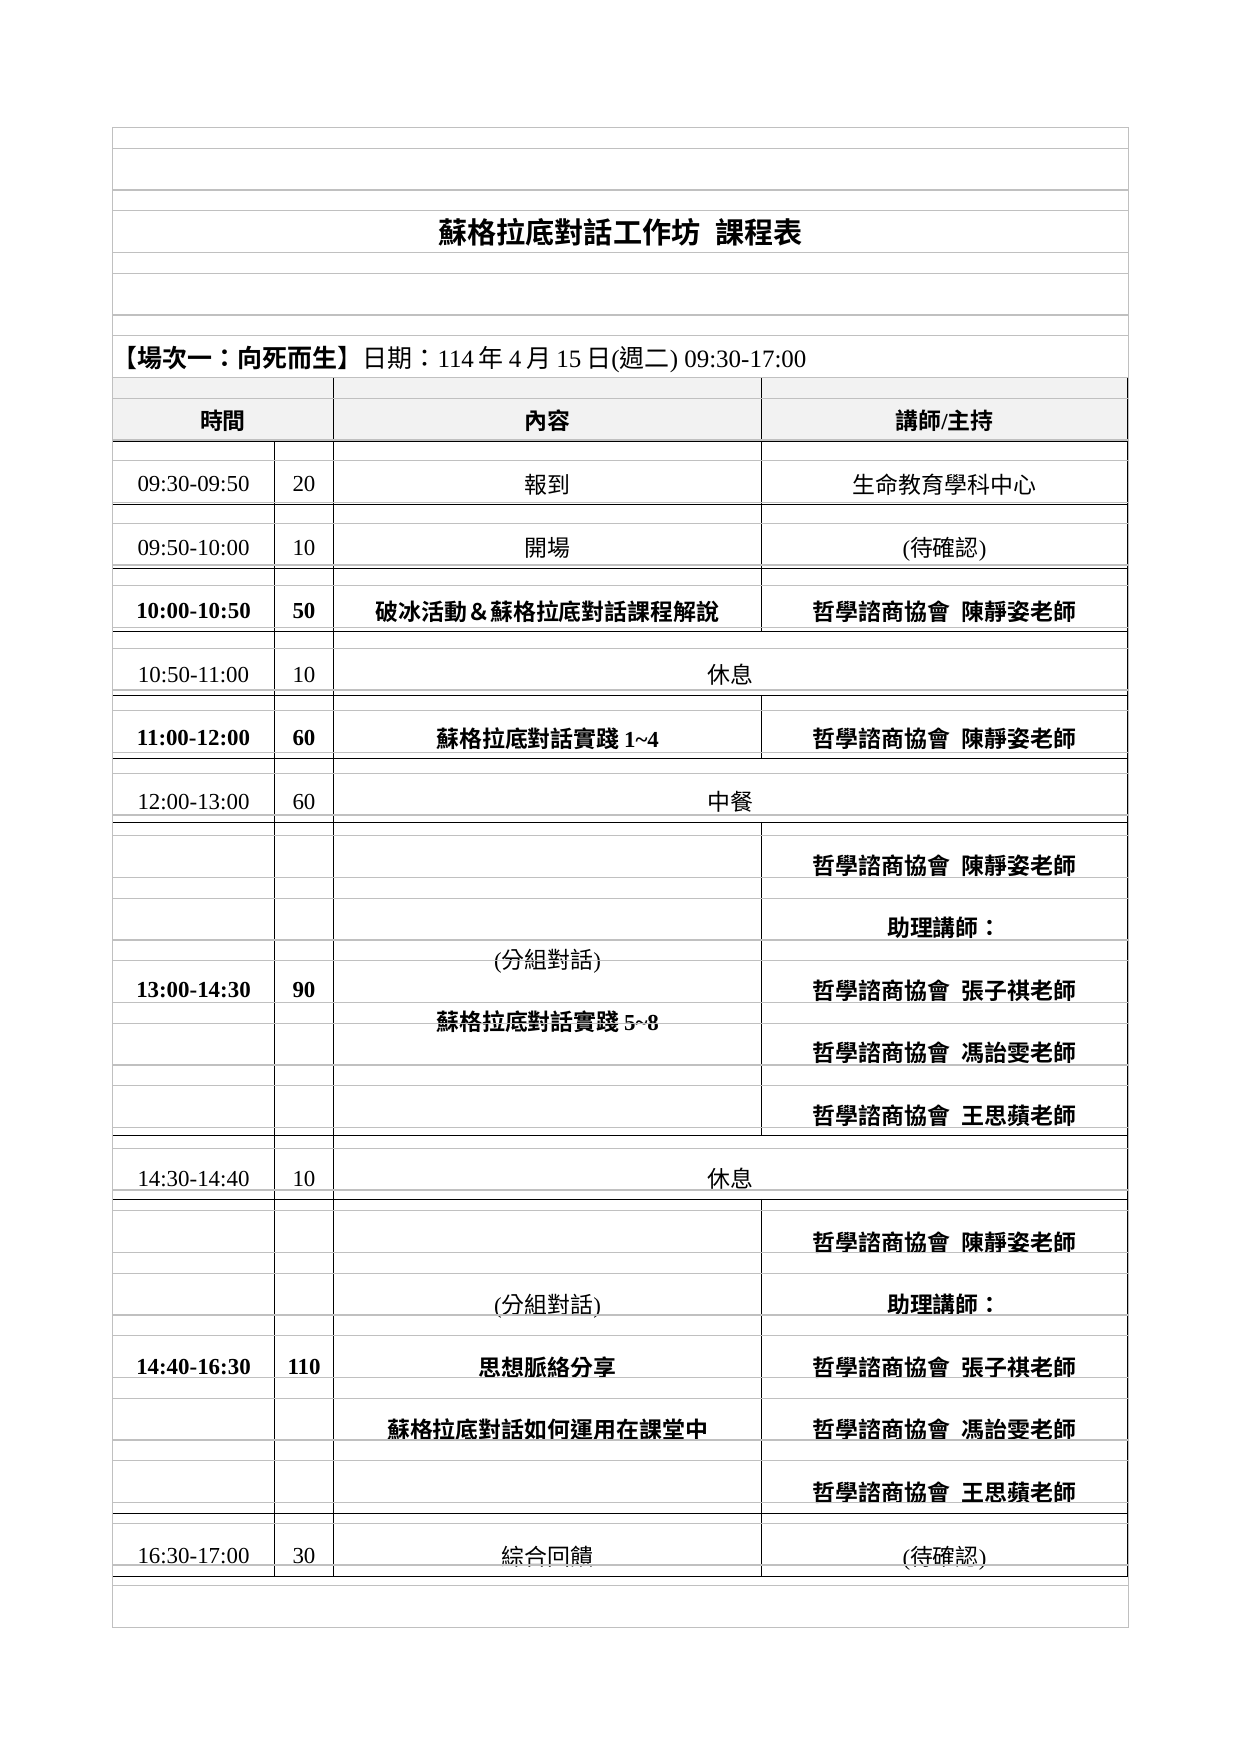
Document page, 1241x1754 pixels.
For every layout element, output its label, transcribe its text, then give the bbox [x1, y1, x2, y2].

table_cell [275, 878, 333, 898]
table_cell [334, 759, 1127, 773]
table_cell [275, 1514, 333, 1523]
table_cell 12:00-13:00 [113, 774, 274, 814]
table_cell [762, 505, 1127, 523]
table_cell [275, 1378, 333, 1398]
table_cell [275, 505, 333, 523]
table_cell [334, 1514, 761, 1523]
table_cell [334, 1441, 761, 1460]
table_cell [334, 1503, 761, 1512]
table_cell (分組對話) 蘇格拉底對話實踐5~8 [334, 1086, 761, 1127]
table_cell 哲學諮商協會 王思蘋老師 [762, 1461, 1127, 1502]
table_cell [113, 442, 274, 460]
table_cell [762, 1566, 1127, 1576]
table_cell [113, 569, 274, 585]
table_cell 09:50-10:00 [113, 524, 274, 564]
table_cell [334, 1211, 761, 1252]
table_header [113, 378, 333, 398]
table_cell [275, 1200, 333, 1210]
table_cell 哲學諮商協會 馮詒雯老師 [762, 1399, 1127, 1439]
table_cell 50 [275, 586, 333, 627]
table_cell (分組對話) 蘇格拉底對話實踐5~8 [334, 836, 761, 877]
table_cell [762, 1128, 1127, 1135]
table_cell 16:30-17:00 [113, 1524, 274, 1564]
table_cell 報到 [334, 461, 761, 502]
table_cell 蘇格拉底對話實踐1~4 [334, 711, 761, 752]
table_cell [113, 1024, 274, 1064]
table_cell (分組對話) 蘇格拉底對話實踐5~8 [334, 899, 761, 939]
table_cell [334, 569, 761, 585]
text [113, 191, 1128, 210]
table_cell [113, 1566, 274, 1576]
table_cell [275, 1003, 333, 1023]
table_cell [334, 1566, 761, 1576]
table_cell [113, 1514, 274, 1523]
table_cell [275, 1136, 333, 1148]
table_cell 10:50-11:00 [113, 649, 274, 689]
table_cell [334, 816, 1127, 822]
table_cell [113, 759, 274, 773]
table_cell [113, 823, 274, 835]
table_cell 110 [275, 1336, 333, 1377]
table_cell [275, 836, 333, 877]
table_cell 11:00-12:00 [113, 711, 274, 752]
table_cell [113, 1316, 274, 1335]
table_cell [113, 1253, 274, 1273]
table_cell 10 [275, 1149, 333, 1189]
table_cell [275, 1086, 333, 1127]
table_cell [275, 1461, 333, 1502]
table_cell 助理講師： [762, 1274, 1127, 1314]
table_cell (分組對話) 蘇格拉底對話實踐5~8 [334, 823, 761, 835]
table_cell [113, 753, 274, 758]
table_cell [334, 691, 1127, 695]
table_cell [762, 878, 1127, 898]
table_cell [275, 753, 333, 758]
table_header 內容 [334, 399, 761, 439]
table_cell 休息 [334, 1149, 1127, 1189]
text 蘇格拉底對話工作坊 課程表 [113, 211, 1128, 252]
table_cell 哲學諮商協會 陳靜姿老師 [762, 586, 1127, 627]
table_cell [334, 1200, 761, 1210]
table_cell (待確認) [762, 1524, 1127, 1564]
table_cell [113, 1441, 274, 1460]
table_cell 09:30-09:50 [113, 461, 274, 502]
table_cell [334, 753, 761, 758]
table_cell [113, 941, 274, 960]
text [113, 316, 1128, 335]
table_cell [762, 1514, 1127, 1523]
table_cell [113, 1211, 274, 1252]
table_cell [762, 442, 1127, 460]
table_cell (分組對話) [334, 1274, 761, 1314]
table_cell [275, 691, 333, 695]
table_cell (分組對話) 蘇格拉底對話實踐5~8 [334, 961, 761, 1002]
table_cell [275, 759, 333, 773]
table_cell [762, 941, 1127, 960]
table_cell 哲學諮商協會 張子祺老師 [762, 1336, 1127, 1377]
table_cell [275, 1211, 333, 1252]
table_cell [113, 899, 274, 939]
table_cell [762, 1253, 1127, 1273]
table_cell [334, 1461, 761, 1502]
table_cell [113, 1378, 274, 1398]
table_cell [762, 1200, 1127, 1210]
table_cell [275, 816, 333, 822]
table_cell [334, 1136, 1127, 1148]
table_cell 20 [275, 461, 333, 502]
table_cell [113, 1274, 274, 1314]
table_cell 綜合回饋 [334, 1524, 761, 1564]
table_cell [275, 823, 333, 835]
table_cell 哲學諮商協會 張子祺老師 [762, 961, 1127, 1002]
table_cell 助理講師： [762, 899, 1127, 939]
table_cell [113, 1461, 274, 1502]
table_cell 思想脈絡分享 [334, 1336, 761, 1377]
table_cell [275, 941, 333, 960]
table_cell [334, 1191, 1127, 1199]
table_cell [113, 505, 274, 523]
table_cell [334, 1378, 761, 1398]
table_cell 哲學諮商協會 陳靜姿老師 [762, 1211, 1127, 1252]
table_cell 中餐 [334, 774, 1127, 814]
table_cell [113, 1399, 274, 1439]
table_cell 10:00-10:50 [113, 586, 274, 627]
table_cell 14:40-16:30 [113, 1336, 274, 1377]
table_cell [275, 1399, 333, 1439]
table_cell [762, 1378, 1127, 1398]
table_cell [113, 1200, 274, 1210]
table_cell [762, 569, 1127, 585]
table_cell [762, 823, 1127, 835]
table_cell (待確認) [762, 524, 1127, 564]
table_cell 30 [275, 1524, 333, 1564]
table_cell [113, 1003, 274, 1023]
table_header [762, 378, 1127, 398]
table_cell [113, 836, 274, 877]
table_cell [275, 1066, 333, 1085]
table_cell 14:30-14:40 [113, 1149, 274, 1189]
table_cell [113, 1136, 274, 1148]
table_cell 90 [275, 961, 333, 1002]
table_cell 10 [275, 524, 333, 564]
table_cell (分組對話) 蘇格拉底對話實踐5~8 [334, 1128, 761, 1135]
table_cell [275, 1566, 333, 1576]
table_cell 60 [275, 711, 333, 752]
table_cell 60 [275, 774, 333, 814]
table_cell [275, 1024, 333, 1064]
table_cell 開場 [334, 524, 761, 564]
table_cell 13:00-14:30 [113, 961, 274, 1002]
table_cell 蘇格拉底對話如何運用在課堂中 [334, 1399, 761, 1439]
table_cell [762, 1003, 1127, 1023]
table_cell (分組對話) 蘇格拉底對話實踐5~8 [334, 941, 761, 960]
table_cell [334, 442, 761, 460]
table_cell [275, 899, 333, 939]
table_cell [113, 1086, 274, 1127]
table_cell 生命教育學科中心 [762, 461, 1127, 502]
table_cell [275, 632, 333, 648]
table_cell (分組對話) 蘇格拉底對話實踐5~8 [334, 1003, 761, 1023]
table_cell 休息 [334, 649, 1127, 689]
table_cell 哲學諮商協會 陳靜姿老師 [762, 711, 1127, 752]
table_cell [275, 442, 333, 460]
table_cell [113, 1128, 274, 1135]
table_cell [334, 696, 761, 710]
table_cell (分組對話) 蘇格拉底對話實踐5~8 [334, 1024, 761, 1064]
text 【場次一：向死而生】日期：114年4月15日(週二) 09:30-17:00 [113, 336, 1128, 377]
table_cell [113, 1503, 274, 1512]
table_cell 哲學諮商協會 陳靜姿老師 [762, 836, 1127, 877]
table_cell [113, 878, 274, 898]
table_cell 破冰活動＆蘇格拉底對話課程解說 [334, 586, 761, 627]
table_cell [113, 1066, 274, 1085]
table_cell 10 [275, 649, 333, 689]
table_cell [275, 1191, 333, 1199]
table_cell [275, 1316, 333, 1335]
table_header 時間 [113, 399, 333, 439]
table_cell [113, 1191, 274, 1199]
table_cell (分組對話) 蘇格拉底對話實踐5~8 [334, 878, 761, 898]
table_cell [113, 632, 274, 648]
table_cell [275, 1441, 333, 1460]
table_cell [334, 505, 761, 523]
table_cell (分組對話) 蘇格拉底對話實踐5~8 [334, 1066, 761, 1085]
table_cell [334, 632, 1127, 648]
table_header [334, 378, 761, 398]
table_cell [334, 1316, 761, 1335]
table_cell 哲學諮商協會 馮詒雯老師 [762, 1024, 1127, 1064]
table_cell [762, 1066, 1127, 1085]
table_cell [762, 696, 1127, 710]
table_cell [275, 1128, 333, 1135]
table_cell [334, 1253, 761, 1273]
table_cell [275, 696, 333, 710]
table_cell [275, 1253, 333, 1273]
table_cell [113, 696, 274, 710]
table_cell [113, 816, 274, 822]
table_header 講師/主持 [762, 399, 1127, 439]
table_cell [762, 1503, 1127, 1512]
table_cell [113, 691, 274, 695]
table_cell [275, 1503, 333, 1512]
table_cell [762, 1316, 1127, 1335]
table_cell [275, 1274, 333, 1314]
table_cell [762, 1441, 1127, 1460]
table_cell [275, 569, 333, 585]
table_cell 哲學諮商協會 王思蘋老師 [762, 1086, 1127, 1127]
table_cell [762, 753, 1127, 758]
